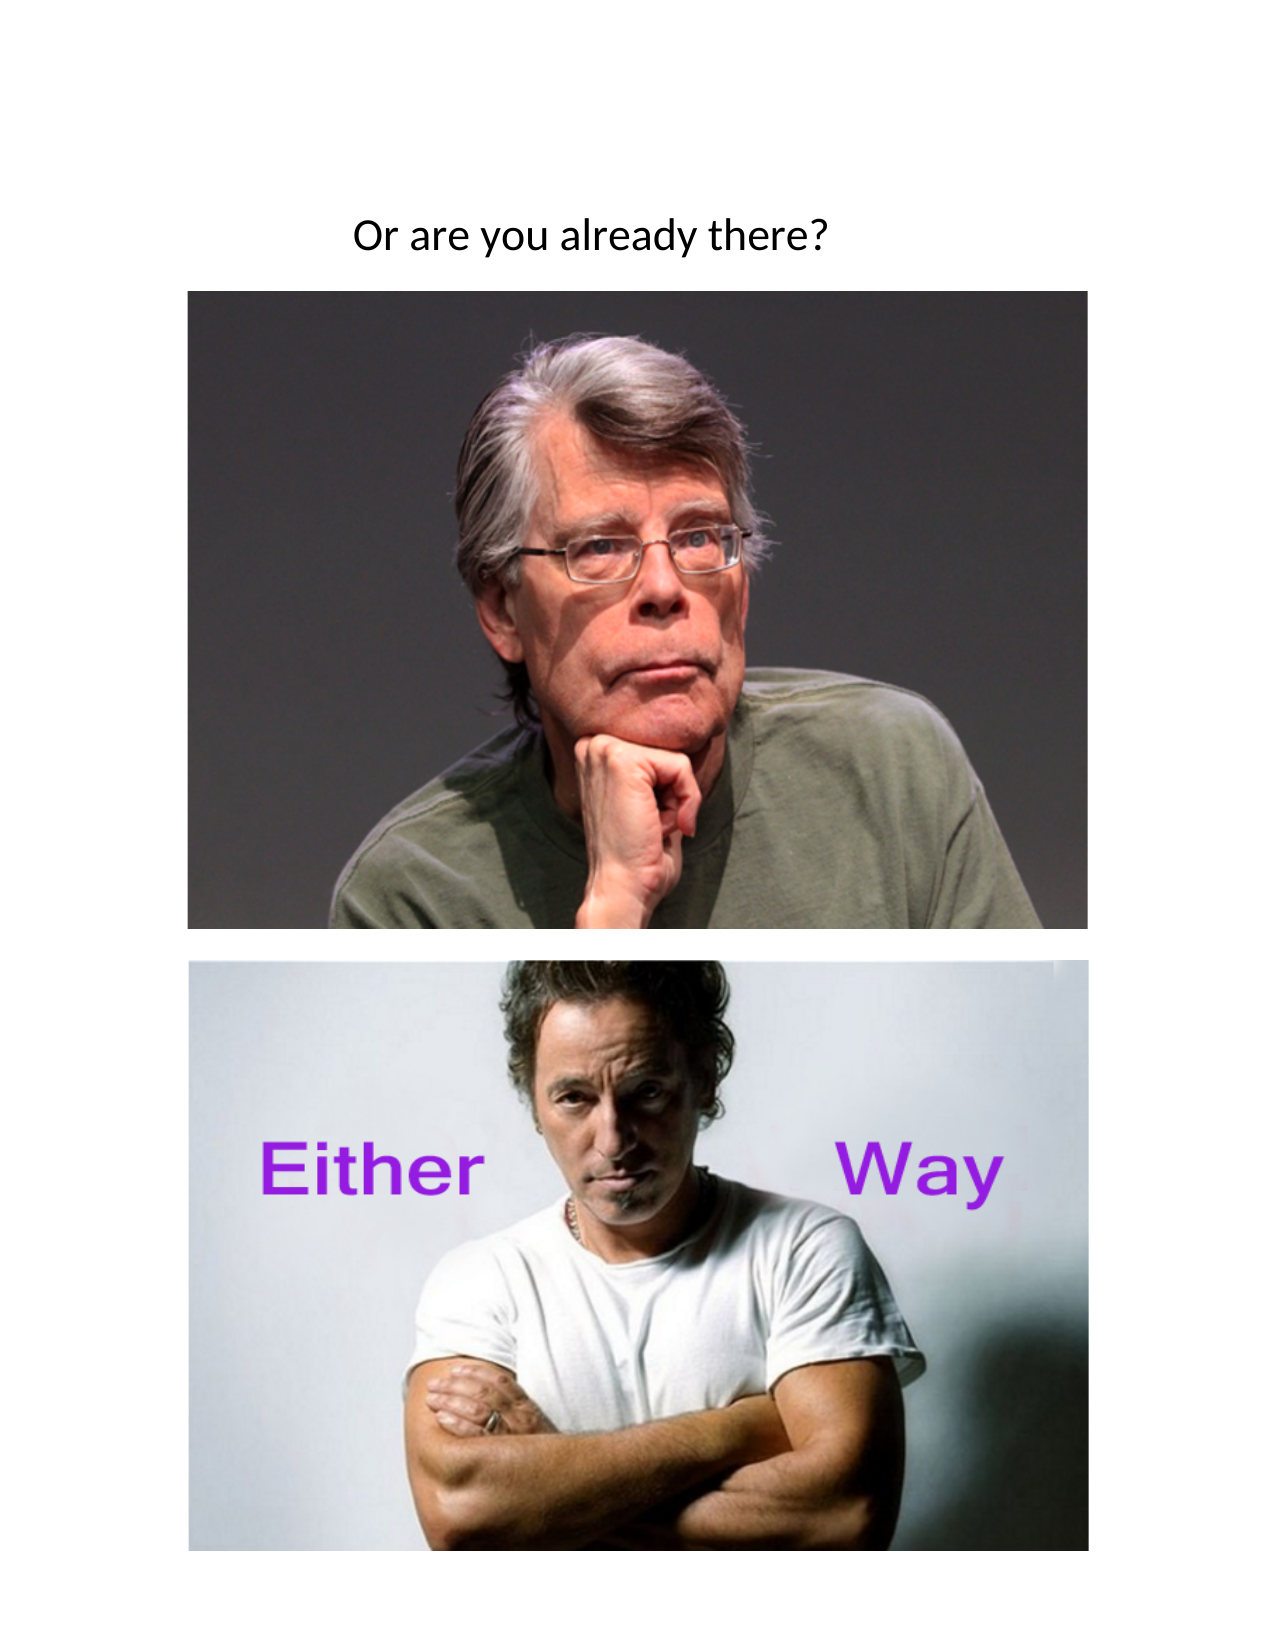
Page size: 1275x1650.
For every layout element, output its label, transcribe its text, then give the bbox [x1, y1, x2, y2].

picture [188, 960, 1089, 1551]
text [187, 150, 1087, 181]
picture [187, 291, 1088, 929]
text Or are you already there? [187, 206, 1087, 262]
